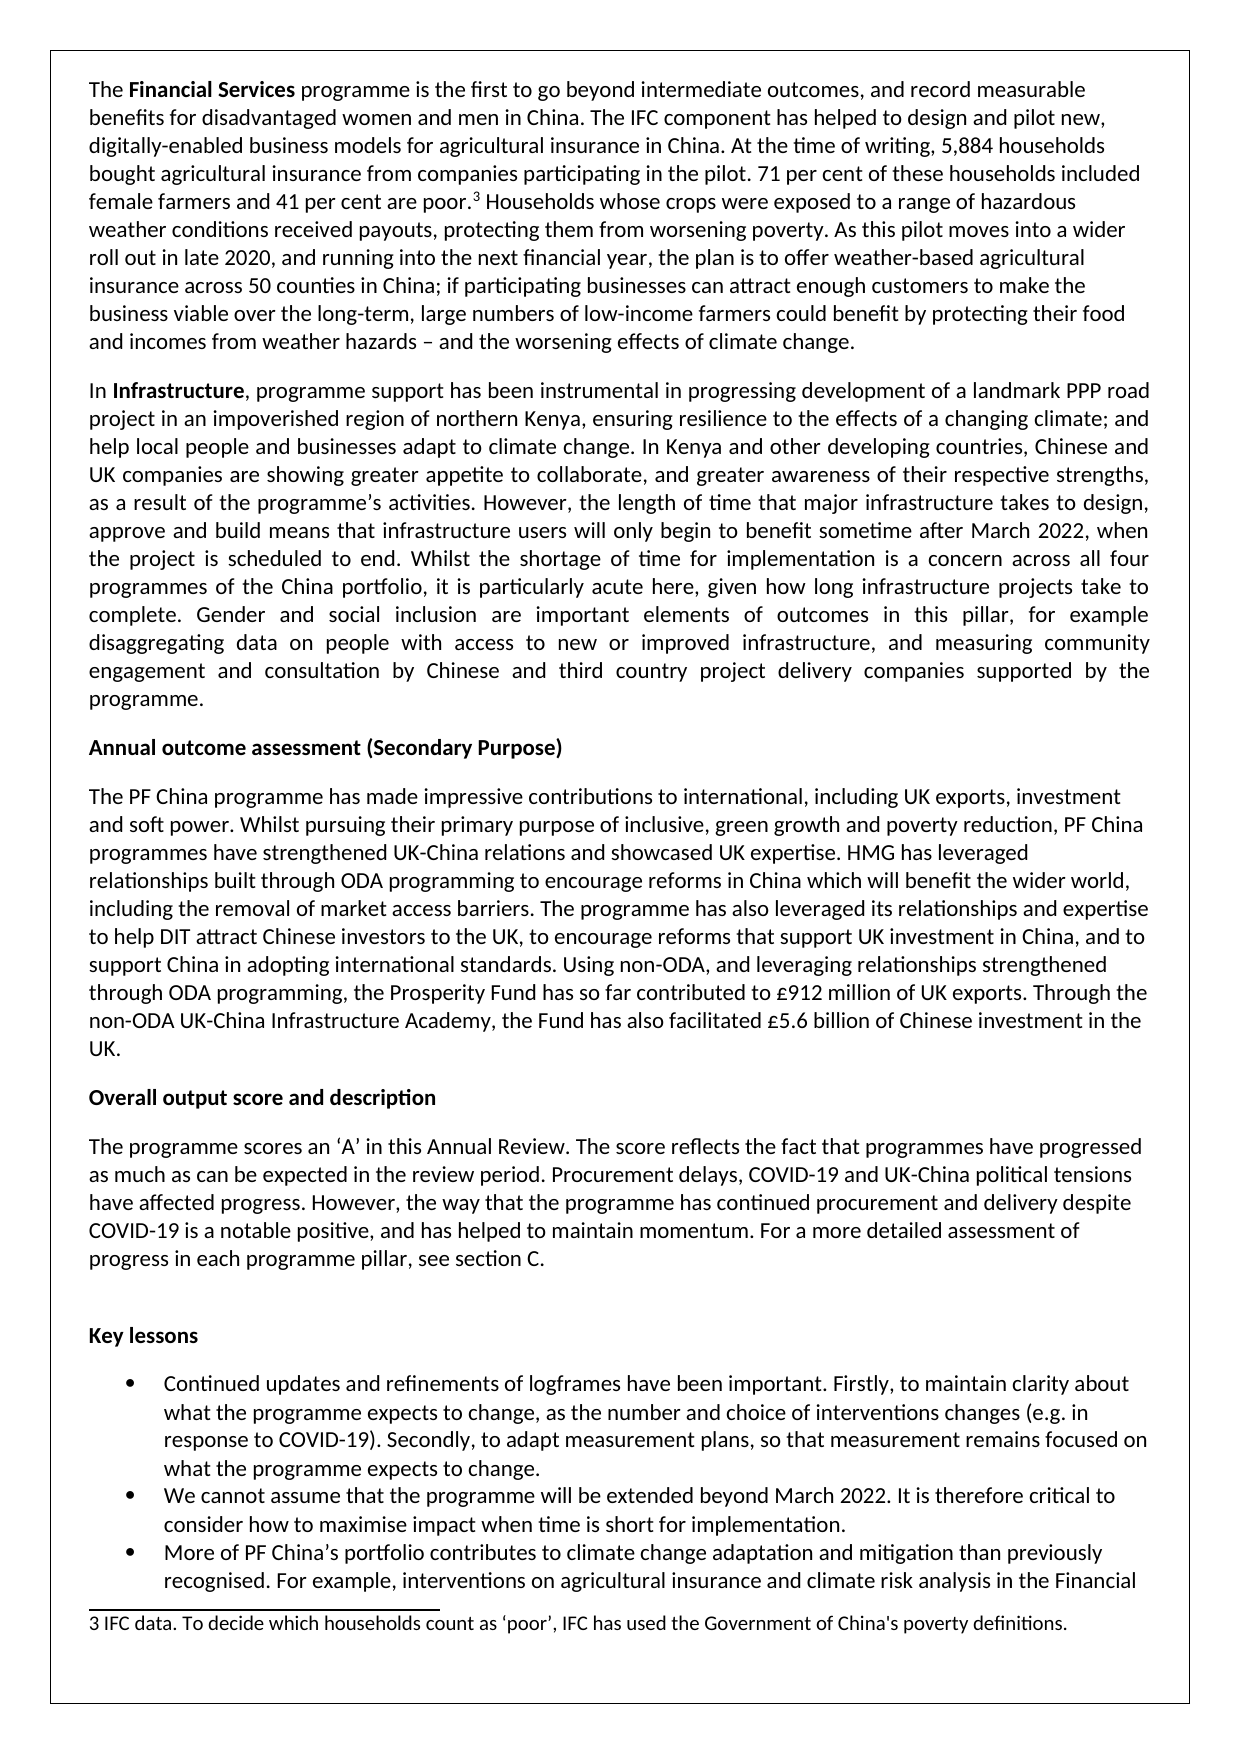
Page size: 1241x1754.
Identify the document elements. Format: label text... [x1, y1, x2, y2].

text Overall output score and description [89, 1083, 1152, 1111]
list We cannot assume that the programme will be extended beyond March 2022. It is therefore critical to consider how to maximise impact when time is short for implementation. [126, 1482, 1152, 1538]
list Continued updates and refinements of logframes have been important. Firstly, to maintain clarity about what the programme expects to change, as the number and choice of interventions changes (e.g. in response to COVID-19). Secondly, to adapt measurement plans, so that measurement remains focused on what the programme expects to change. [126, 1369, 1152, 1482]
text The Financial Services programme is the first to go beyond intermediate outcomes, and record measurable benefits for disadvantaged women and men in China. The IFC component has helped to design and pilot new, digitally-enabled business models for agricultural insurance in China. At the time of writing, 5,884 households bought agricultural insurance from companies participating in the pilot. 71 per cent of these households included female farmers and 41 per cent are poor. Households whose crops were exposed to a range of hazardous weather conditions received payouts, protecting them from worsening poverty. As this pilot moves into a wider roll out in late 2020, and running into the next financial year, the plan is to offer weather-based agricultural insurance across 50 counties in China; if participating businesses can attract enough customers to make the business viable over the long-term, large numbers of low-income farmers could benefit by protecting their food and incomes from weather hazards – and the worsening effects of climate change. [89, 75, 1152, 355]
text Key lessons [89, 1321, 1152, 1349]
text The PF China programme has made impressive contributions to international, including UK exports, investment and soft power. Whilst pursuing their primary purpose of inclusive, green growth and poverty reduction, PF China programmes have strengthened UK-China relations and showcased UK expertise. HMG has leveraged relationships built through ODA programming to encourage reforms in China which will benefit the wider world, including the removal of market access barriers. The programme has also leveraged its relationships and expertise to help DIT attract Chinese investors to the UK, to encourage reforms that support UK investment in China, and to support China in adopting international standards. Using non-ODA, and leveraging relationships strengthened through ODA programming, the Prosperity Fund has so far contributed to £912 million of UK exports. Through the non-ODA UK-China Infrastructure Academy, the Fund has also facilitated £5.6 billion of Chinese investment in the UK. [89, 782, 1152, 1062]
text IFC data. To decide which households count as ‘poor’, IFC has used the Government of China's poverty definitions. [89, 1610, 1152, 1636]
list More of PF China’s portfolio contributes to climate change adaptation and mitigation than previously recognised. For example, interventions on agricultural insurance and climate risk analysis in the Financial [126, 1538, 1152, 1594]
text The programme scores an ‘A’ in this Annual Review. The score reflects the fact that programmes have progressed as much as can be expected in the review period. Procurement delays, COVID-19 and UK-China political tensions have affected progress. However, the way that the programme has continued procurement and delivery despite COVID-19 is a notable positive, and has helped to maintain momentum. For a more detailed assessment of progress in each programme pillar, see section C. [89, 1132, 1152, 1272]
text In Infrastructure, programme support has been instrumental in progressing development of a landmark PPP road project in an impoverished region of northern Kenya, ensuring resilience to the effects of a changing climate; and help local people and businesses adapt to climate change. In Kenya and other developing countries, Chinese and UK companies are showing greater appetite to collaborate, and greater awareness of their respective strengths, as a result of the programme’s activities. However, the length of time that major infrastructure takes to design, approve and build means that infrastructure users will only begin to benefit sometime after March 2022, when the project is scheduled to end. Whilst the shortage of time for implementation is a concern across all four programmes of the China portfolio, it is particularly acute here, given how long infrastructure projects take to complete. Gender and social inclusion are important elements of outcomes in this pillar, for example disaggregating data on people with access to new or improved infrastructure, and measuring community engagement and consultation by Chinese and third country project delivery companies supported by the programme. [89, 376, 1152, 712]
text Annual outcome assessment (Secondary Purpose) [89, 733, 1152, 761]
